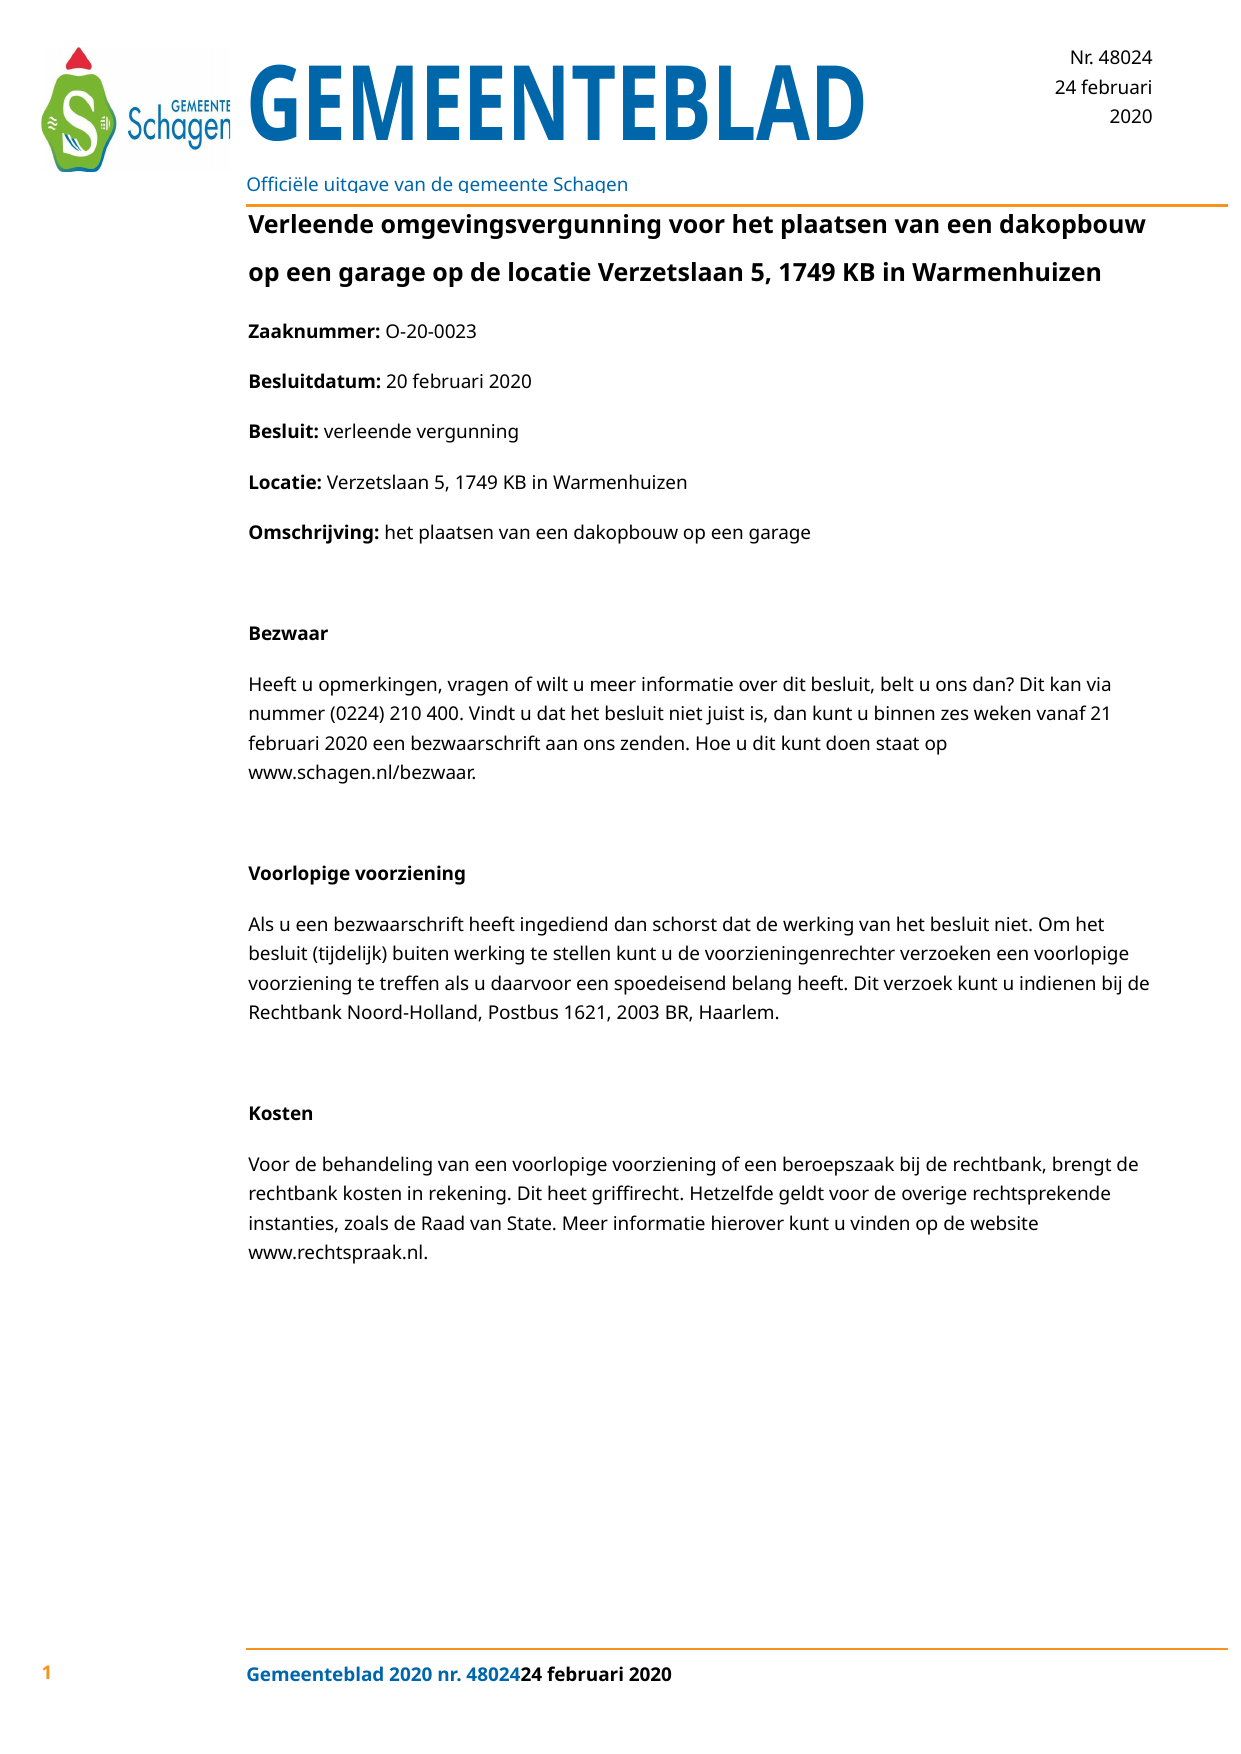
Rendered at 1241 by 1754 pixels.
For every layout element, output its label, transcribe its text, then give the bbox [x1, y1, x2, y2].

text Locatie: Verzetslaan 5, 1749 KB in Warmenhuizen [248, 469, 1152, 495]
text Voor de behandeling van een voorlopige voorziening of een beroepszaak bij de rechtbank, brengt de rechtbank kosten in rekening. Dit heet griffirecht. Hetzelfde geldt voor de overige rechtsprekende instanties, zoals de Raad van State. Meer informatie hierover kunt u vinden op de website www.rechtspraak.nl. [248, 1151, 1152, 1265]
text Besluitdatum: 20 februari 2020 [248, 368, 1152, 394]
text Kosten [248, 1100, 1152, 1126]
text Als u een bezwaarschrift heeft ingediend dan schorst dat de werking van het besluit niet. Om het besluit (tijdelijk) buiten werking te stellen kunt u de voorzieningenrechter verzoeken een voorlopige voorziening te treffen als u daarvoor een spoedeisend belang heeft. Dit verzoek kunt u indienen bij de Rechtbank Noord-Holland, Postbus 1621, 2003 BR, Haarlem. [248, 911, 1152, 1025]
text Zaaknummer: O-20-0023 [248, 318, 1152, 344]
picture [41, 47, 231, 172]
text Verleende omgevingsvergunning voor het plaatsen van een dakopbouw op een garage op de locatie Verzetslaan 5, 1749 KB in Warmenhuizen [248, 207, 1152, 288]
text Voorlopige voorziening [248, 860, 1152, 886]
text Omschrijving: het plaatsen van een dakopbouw op een garage [248, 519, 1152, 545]
text Besluit: verleende vergunning [248, 419, 1152, 444]
text Bezwaar [248, 620, 1152, 646]
text Heeft u opmerkingen, vragen of wilt u meer informatie over dit besluit, belt u ons dan? Dit kan via nummer (0224) 210 400. Vindt u dat het besluit niet juist is, dan kunt u binnen zes weken vanaf 21 februari 2020 een bezwaarschrift aan ons zenden. Hoe u dit kunt doen staat op www.schagen.nl/bezwaar. [248, 671, 1152, 785]
